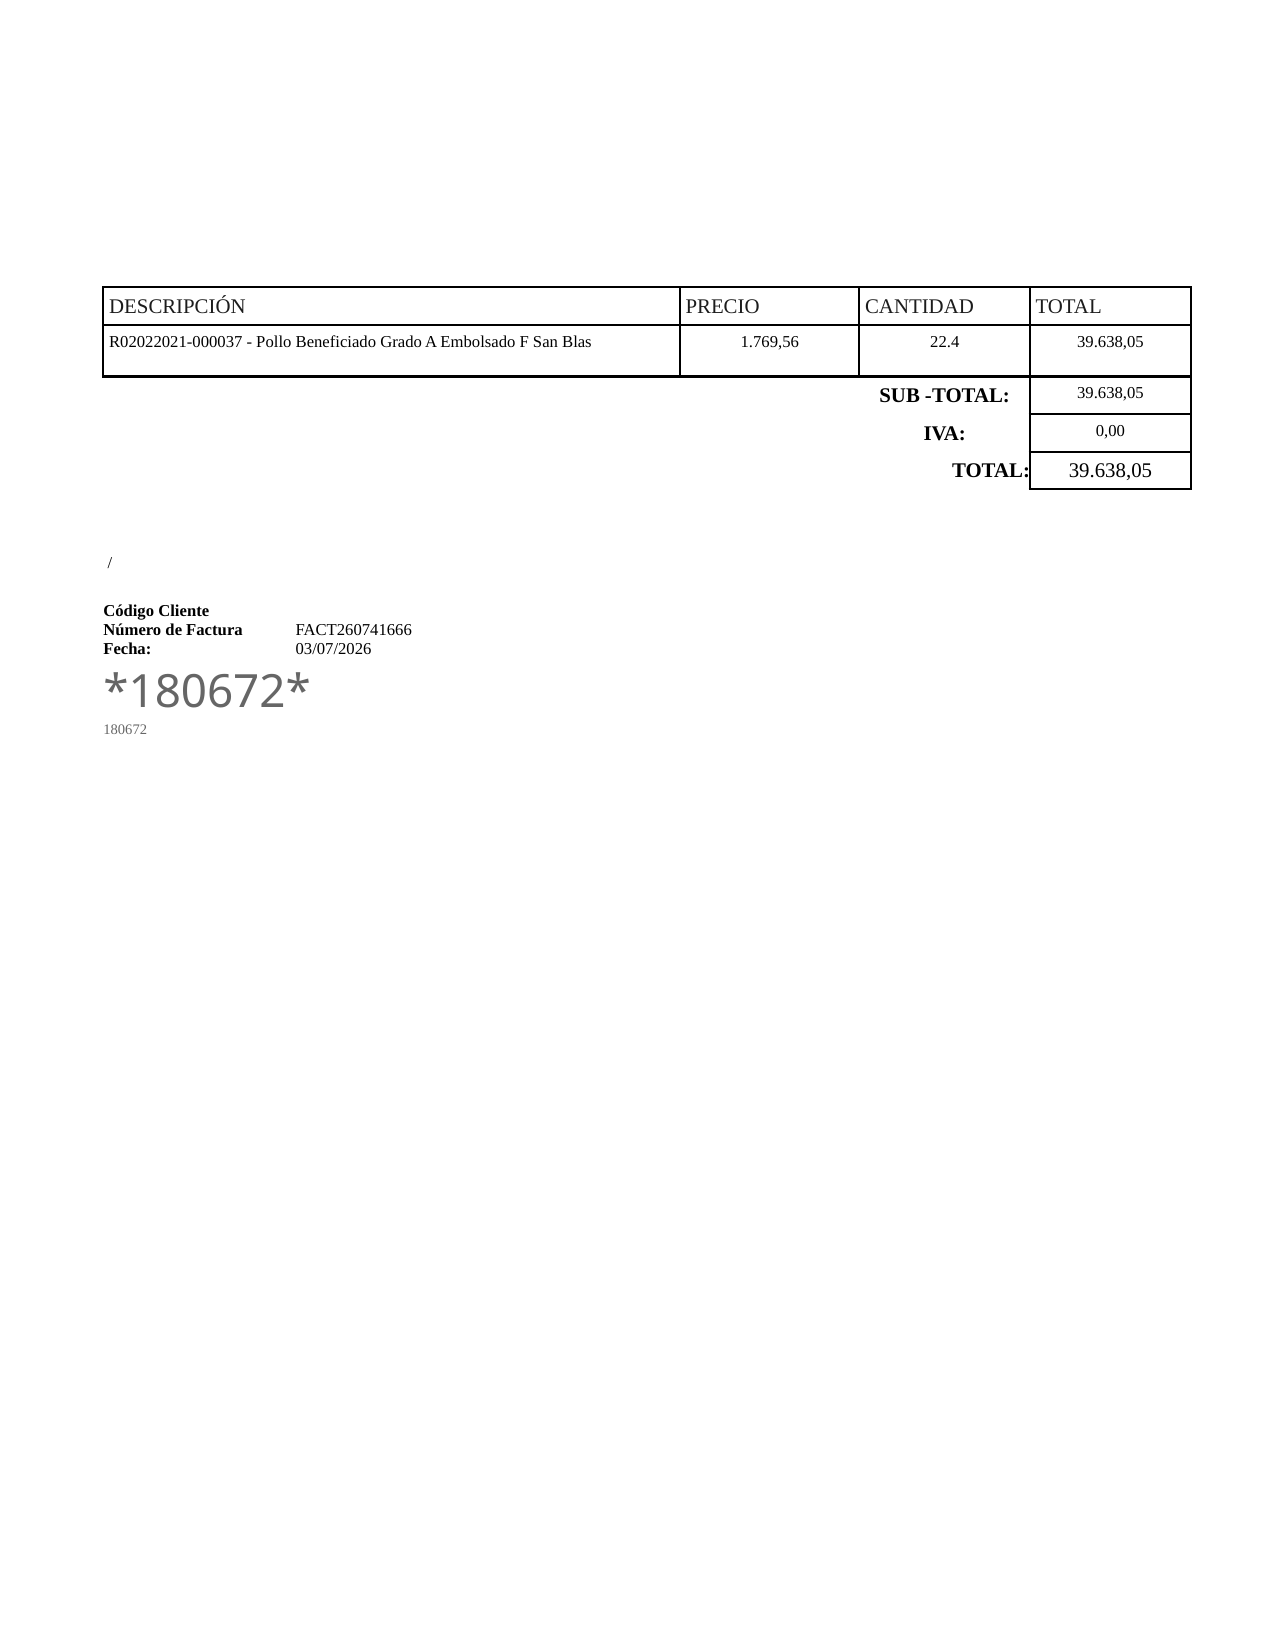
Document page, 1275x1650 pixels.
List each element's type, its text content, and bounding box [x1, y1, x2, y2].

text *180672* [103, 658, 1137, 721]
table_header TOTAL [1031, 288, 1190, 323]
table_header [103, 490, 858, 514]
table_cell [103, 534, 858, 553]
table_header Código Cliente [103, 601, 295, 620]
table_header CANTIDAD [860, 288, 1029, 323]
text 180672 [103, 721, 1137, 737]
table_cell SUB -TOTAL: [859, 378, 1029, 413]
table_cell TOTAL: [859, 451, 1029, 488]
table_cell R02022021-000037 - Pollo Beneficiado Grado A Embolsado F San Blas [104, 326, 679, 375]
table_cell Fecha: [103, 639, 295, 658]
table_header DESCRIPCIÓN [104, 288, 679, 323]
table_cell FACT260741666 [295, 620, 517, 639]
table_cell 1.769,56 [681, 326, 858, 375]
table_cell 39.638,05 [1031, 453, 1190, 488]
table_cell IVA: [859, 413, 1029, 451]
table_cell 0,00 [1031, 415, 1190, 451]
table_cell 22.4 [860, 326, 1029, 375]
table_header PRECIO [681, 288, 858, 323]
table_cell / [103, 553, 858, 572]
table_cell [103, 378, 859, 488]
table_cell Número de Factura [103, 620, 295, 639]
table_cell 39.638,05 [1031, 378, 1190, 413]
table_cell 39.638,05 [1031, 326, 1190, 375]
table_cell 03/07/2026 [295, 639, 517, 658]
table_header [295, 601, 517, 620]
table_cell [103, 514, 858, 533]
